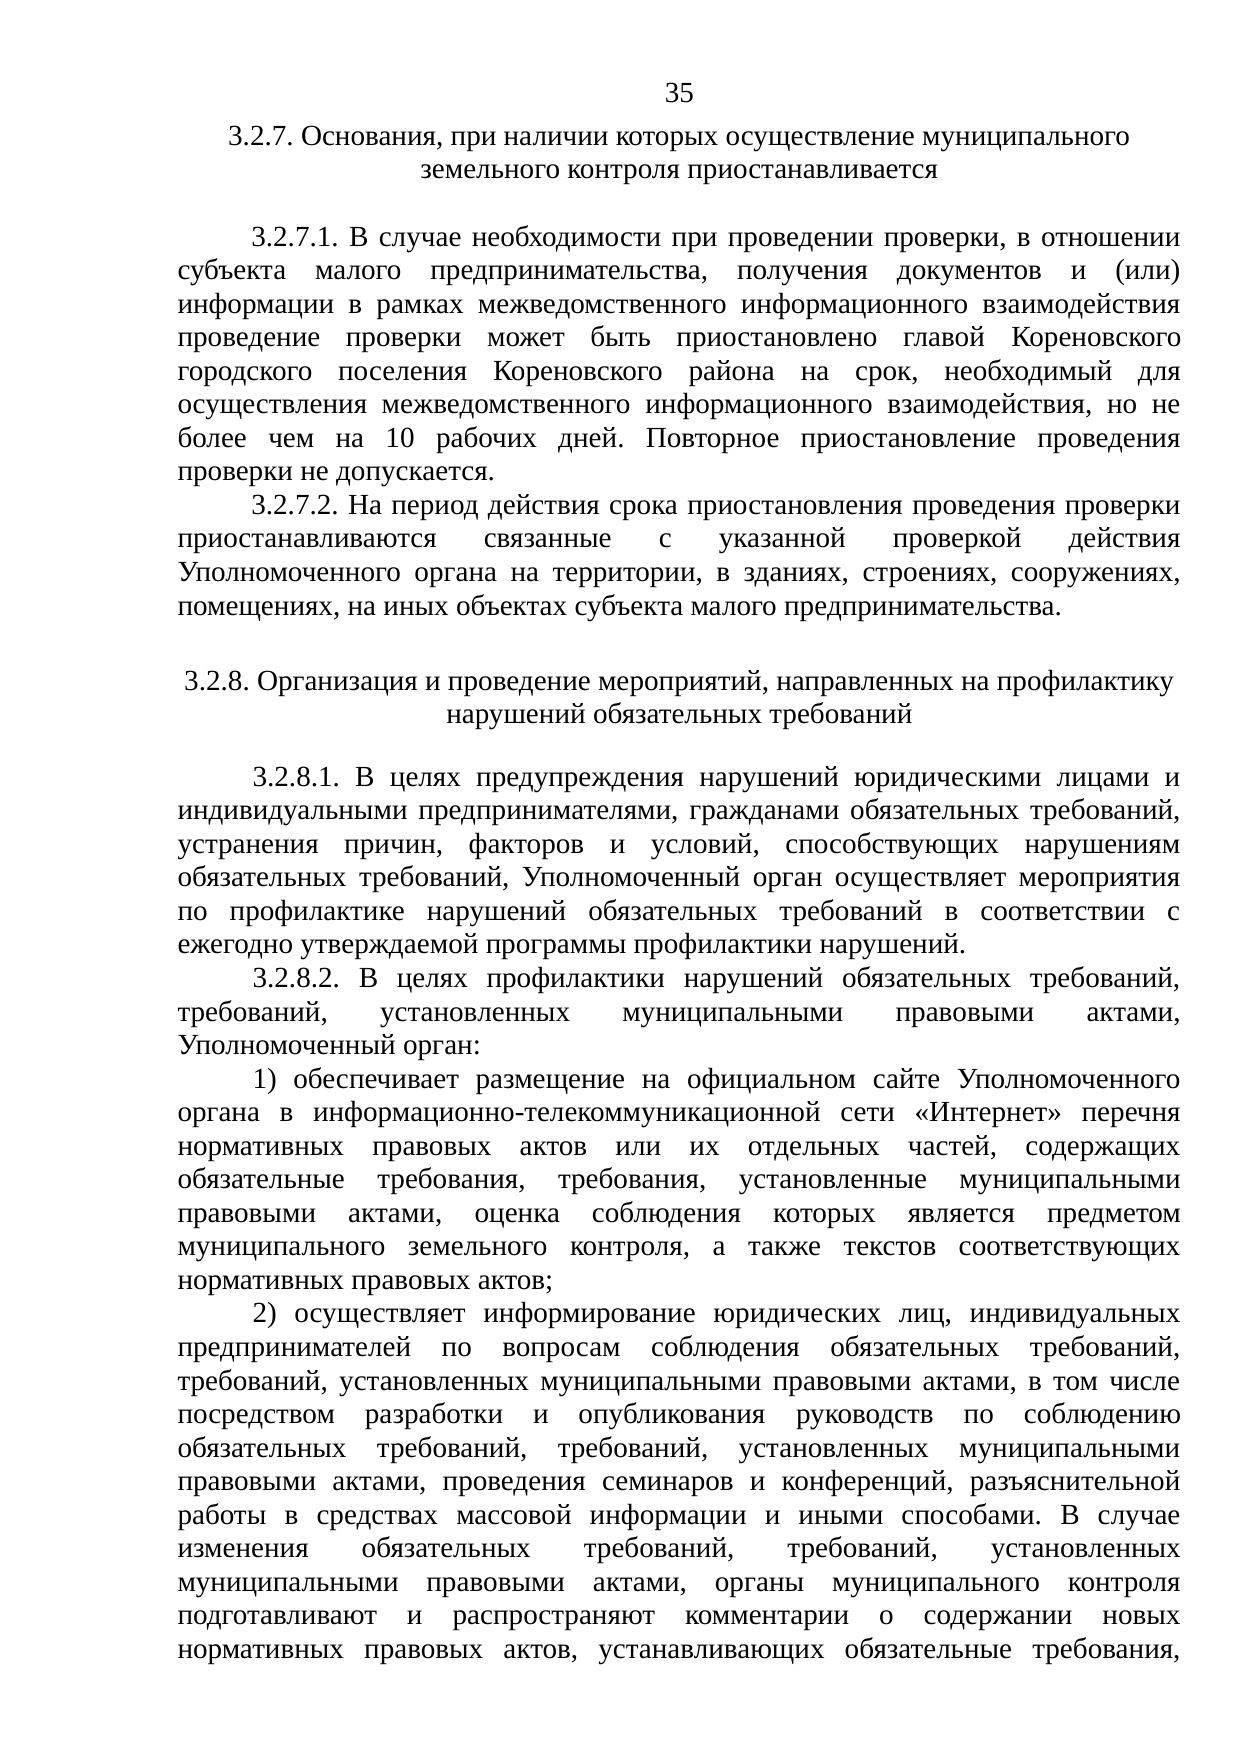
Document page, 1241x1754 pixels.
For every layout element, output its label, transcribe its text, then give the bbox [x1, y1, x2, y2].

text 3.2.8.2. В целях профилактики нарушений обязательных требований, требований, установленных муниципальными правовыми актами, Уполномоченный орган: [177, 960, 1181, 1061]
text 3.2.7.2. На период действия срока приостановления проведения проверки приостанавливаются связанные с указанной проверкой действия Уполномоченного органа на территории, в зданиях, строениях, сооружениях, помещениях, на иных объектах субъекта малого предпринимательства. [177, 487, 1181, 621]
text 3.2.7. Основания, при наличии которых осуществление муниципального земельного контроля приостанавливается [177, 118, 1181, 185]
text 3.2.7.1. В случае необходимости при проведении проверки, в отношении субъекта малого предпринимательства, получения документов и (или) информации в рамках межведомственного информационного взаимодействия проведение проверки может быть приостановлено главой Кореновского городского поселения Кореновского района на срок, необходимый для осуществления межведомственного информационного взаимодействия, но не более чем на 10 рабочих дней. Повторное приостановление проведения проверки не допускается. [177, 219, 1181, 487]
text 3.2.8.1. В целях предупреждения нарушений юридическими лицами и индивидуальными предпринимателями, гражданами обязательных требований, устранения причин, факторов и условий, способствующих нарушениям обязательных требований, Уполномоченный орган осуществляет мероприятия по профилактике нарушений обязательных требований в соответствии с ежегодно утверждаемой программы профилактики нарушений. [177, 759, 1181, 960]
text 2) осуществляет информирование юридических лиц, индивидуальных предпринимателей по вопросам соблюдения обязательных требований, требований, установленных муниципальными правовыми актами, в том числе посредством разработки и опубликования руководств по соблюдению обязательных требований, требований, установленных муниципальными правовыми актами, проведения семинаров и конференций, разъяснительной работы в средствах массовой информации и иными способами. В случае изменения обязательных требований, требований, установленных муниципальными правовыми актами, органы муниципального контроля подготавливают и распространяют комментарии о содержании новых нормативных правовых актов, устанавливающих обязательные требования, [177, 1296, 1181, 1664]
text 1) обеспечивает размещение на официальном сайте Уполномоченного органа в информационно-телекоммуникационной сети «Интернет» перечня нормативных правовых актов или их отдельных частей, содержащих обязательные требования, требования, установленные муниципальными правовыми актами, оценка соблюдения которых является предметом муниципального земельного контроля, а также текстов соответствующих нормативных правовых актов; [177, 1061, 1181, 1296]
subtitle 3.2.8. Организация и проведение мероприятий, направленных на профилактику нарушений обязательных требований [177, 663, 1181, 730]
